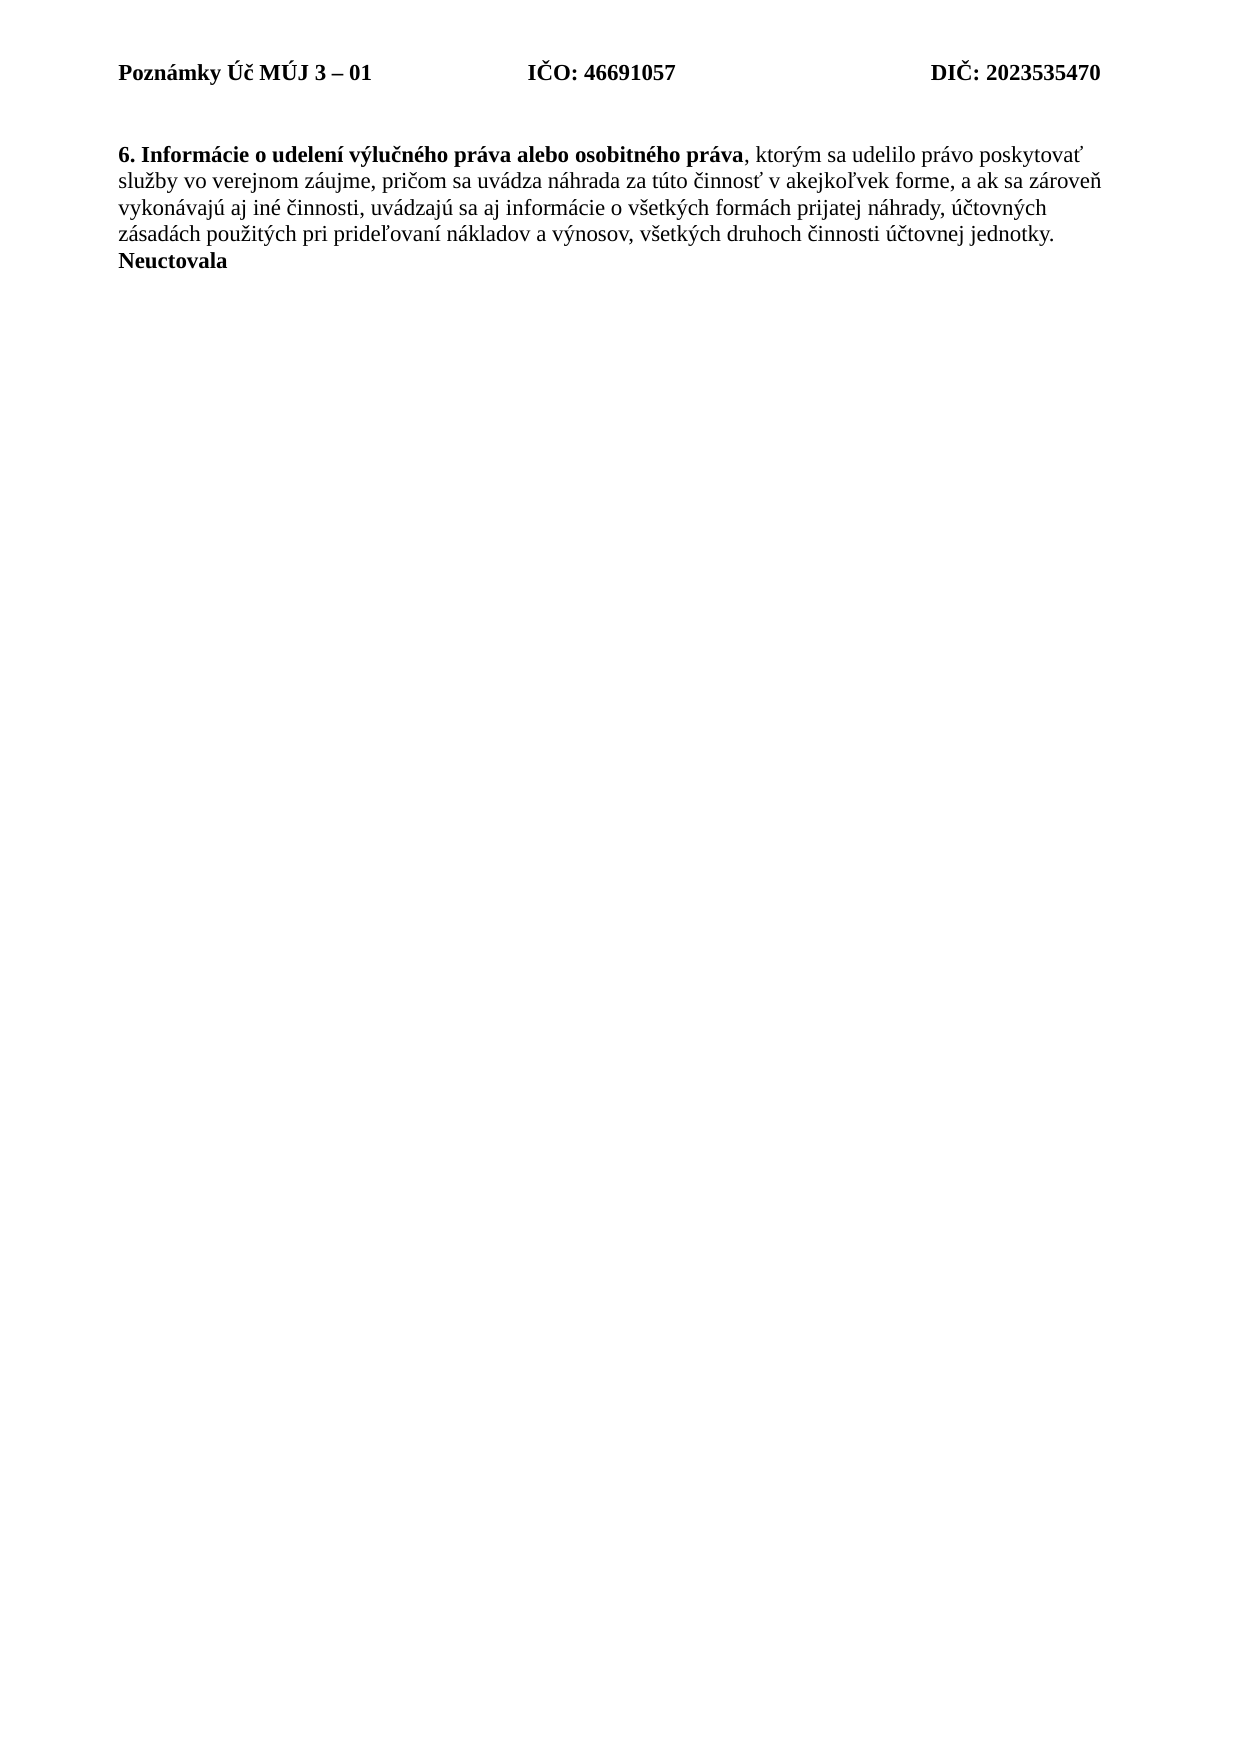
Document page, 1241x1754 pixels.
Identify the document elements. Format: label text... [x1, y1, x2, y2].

text 6. Informácie o udelení výlučného práva alebo osobitného práva, ktorým sa udelilo právo poskytovať služby vo verejnom záujme, pričom sa uvádza náhrada za túto činnosť v akejkoľvek forme, a ak sa zároveň vykonávajú aj iné činnosti, uvádzajú sa aj informácie o všetkých formách prijatej náhrady, účtovných zásadách použitých pri prideľovaní nákladov a výnosov, všetkých druhoch činnosti účtovnej jednotky. Neuctovala [118, 141, 1122, 273]
